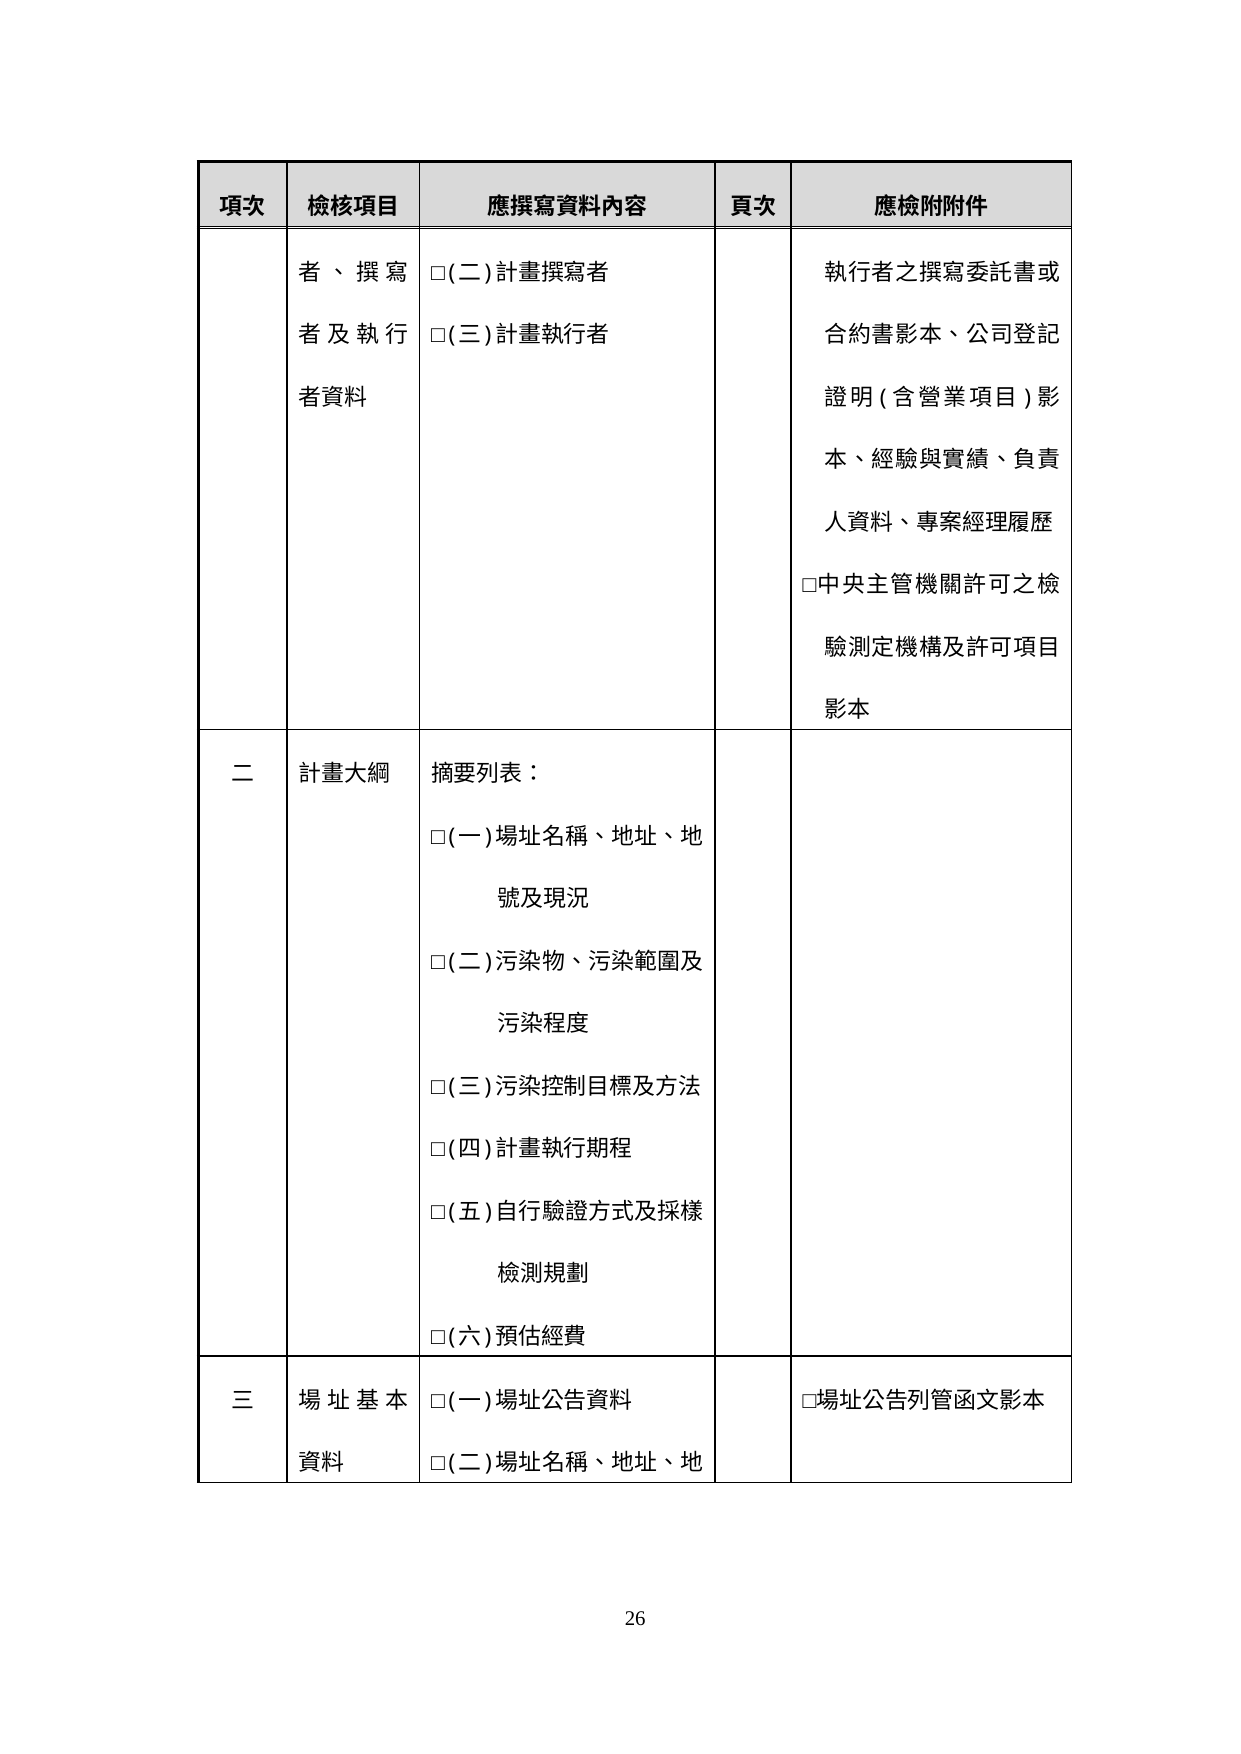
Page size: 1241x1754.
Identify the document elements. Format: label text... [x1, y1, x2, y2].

table_cell 者、撰寫者及執行者資料 [288, 229, 419, 729]
table_cell 摘要列表： □(一)場址名稱、地址、地號及現況 □(二)污染物、污染範圍及污染程度 □(三)污染控制目標及方法 □(四)計畫執行期程 □(五)自行驗證方式及採樣檢測規劃 □(六)預估經費 [420, 730, 714, 1355]
table_cell 執行者之撰寫委託書或合約書影本、公司登記證明(含營業項目)影本、經驗與實績、負責人資料、專案經理履歷 □中央主管機關許可之檢驗測定機構及許可項目影本 [792, 229, 1071, 729]
table_cell 場址基本資料 [288, 1357, 419, 1482]
table_cell 三 [200, 1357, 286, 1482]
table_header 項次 [200, 163, 286, 226]
table_cell [716, 229, 790, 729]
table_cell □(一)場址公告資料 □(二)場址名稱、地址、地 [420, 1357, 714, 1482]
table_header 頁次 [716, 163, 790, 226]
table_header 檢核項目 [288, 163, 419, 226]
table_cell [716, 1357, 790, 1482]
table_cell 二 [200, 730, 286, 1355]
table_cell 計畫大綱 [288, 730, 419, 1355]
table_header 應撰寫資料內容 [420, 163, 714, 226]
table_cell [200, 229, 286, 729]
table_cell [792, 730, 1071, 1355]
table_cell [716, 730, 790, 1355]
table_cell □(二)計畫撰寫者 □(三)計畫執行者 [420, 229, 714, 729]
table_header 應檢附附件 [792, 163, 1071, 226]
table_cell □場址公告列管函文影本 [792, 1357, 1071, 1482]
